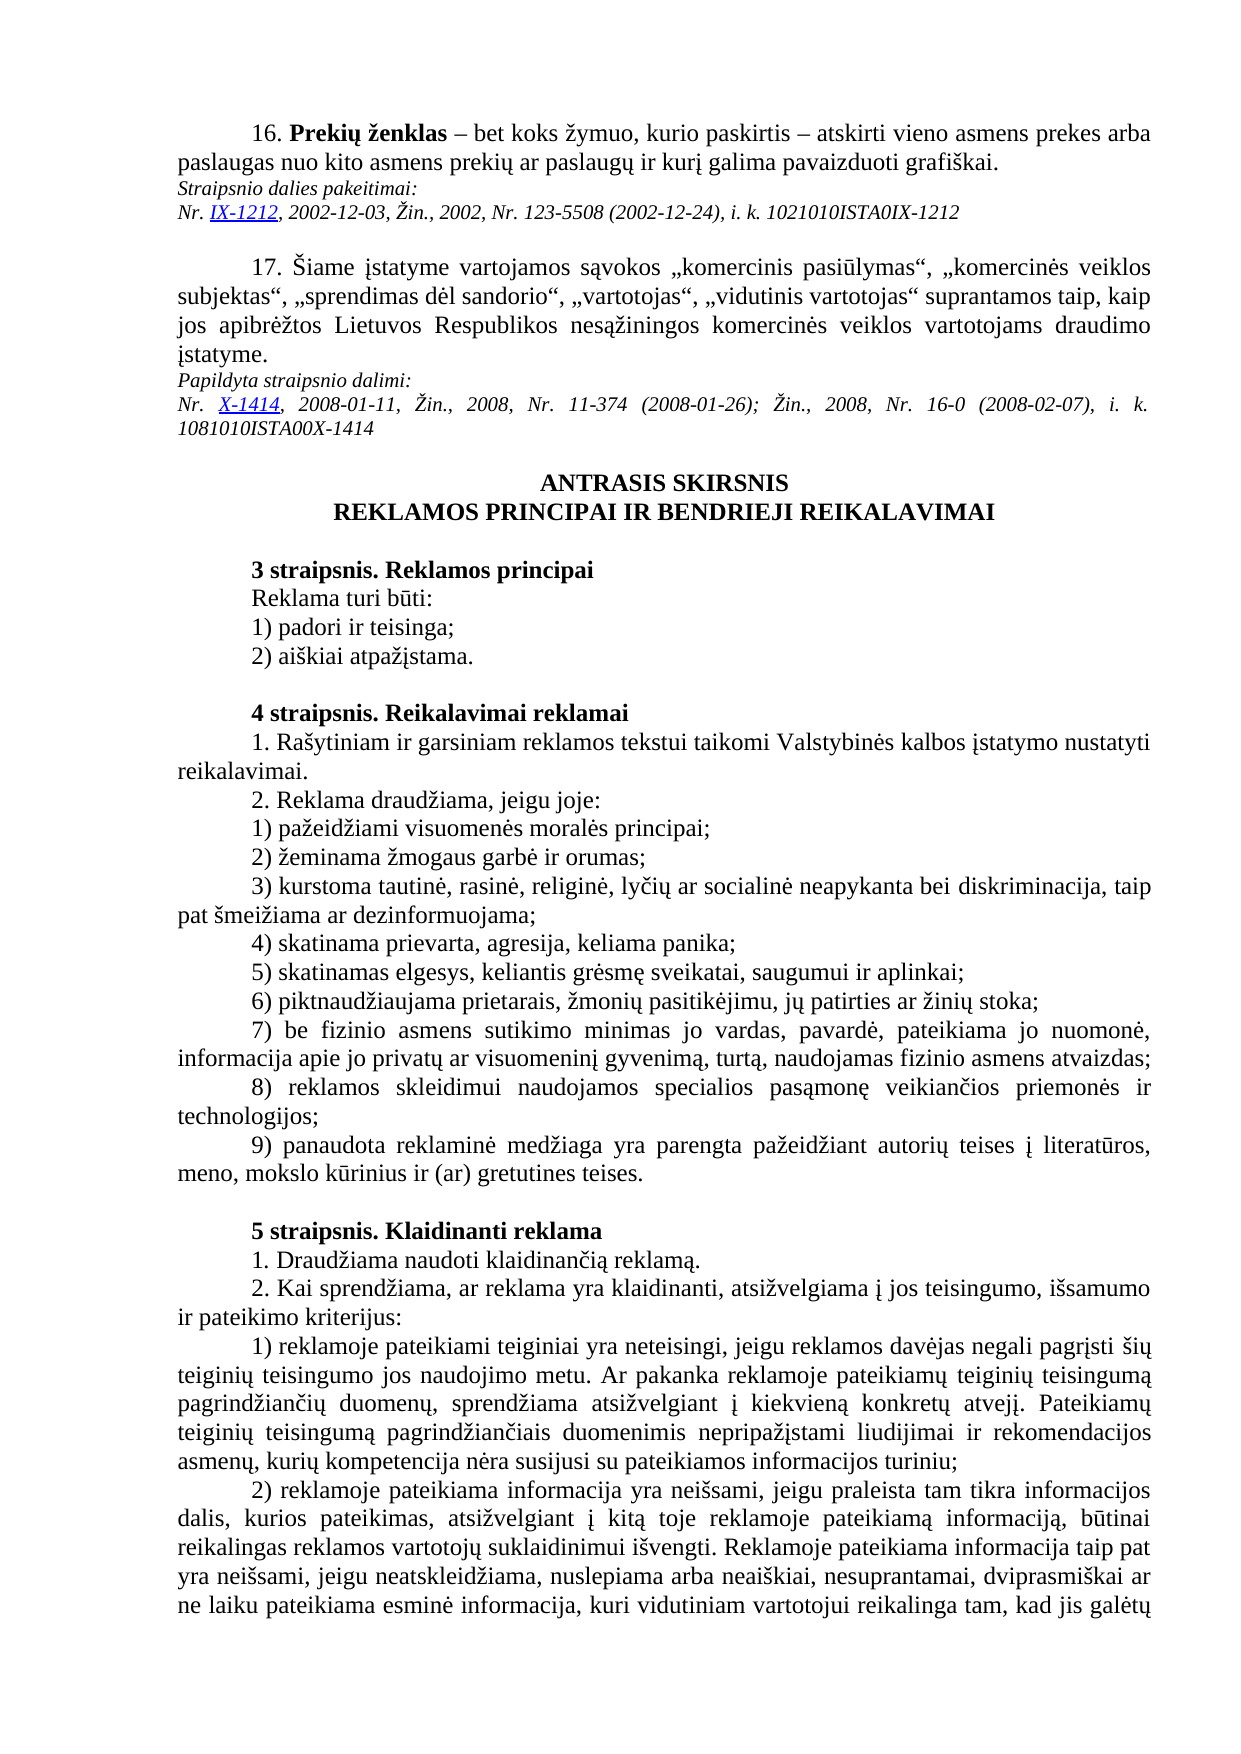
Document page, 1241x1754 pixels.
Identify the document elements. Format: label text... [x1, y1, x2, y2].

text 4) skatinama prievarta, agresija, keliama panika; [177, 928, 1152, 957]
text ANTRASIS SKIRSNIS [177, 468, 1152, 497]
text 1) pažeidžiami visuomenės moralės principai; [177, 813, 1152, 842]
text 7) be fizinio asmens sutikimo minimas jo vardas, pavardė, pateikiama jo nuomonė, informacija apie jo privatų ar visuomeninį gyvenimą, turtą, naudojamas fizinio asmens atvaizdas; [177, 1015, 1152, 1072]
text 1) padori ir teisinga; [177, 612, 1152, 641]
text 1. Draudžiama naudoti klaidinančią reklamą. [177, 1245, 1152, 1273]
text 5) skatinamas elgesys, keliantis grėsmę sveikatai, saugumui ir aplinkai; [177, 957, 1152, 986]
text Reklama turi būti: [177, 583, 1152, 612]
text 16. Prekių ženklas – bet koks žymuo, kurio paskirtis – atskirti vieno asmens prekes arba paslaugas nuo kito asmens prekių ar paslaugų ir kurį galima pavaizduoti grafiškai. [177, 118, 1152, 176]
text Nr. X-1414, 2008-01-11, Žin., 2008, Nr. 11-374 (2008-01-26); Žin., 2008, Nr. 16-0 (2008-02-07), i. k. 1081010ISTA00X-1414 [177, 392, 1152, 440]
text 5 straipsnis. Klaidinanti reklama [177, 1216, 1152, 1245]
text 2) žeminama žmogaus garbė ir orumas; [177, 842, 1152, 871]
text 3) kurstoma tautinė, rasinė, religinė, lyčių ar socialinė neapykanta bei diskriminacija, taip pat šmeižiama ar dezinformuojama; [177, 871, 1152, 928]
text 2. Reklama draudžiama, jeigu joje: [177, 785, 1152, 813]
text 6) piktnaudžiaujama prietarais, žmonių pasitikėjimu, jų patirties ar žinių stoka; [177, 986, 1152, 1015]
text Papildyta straipsnio dalimi: [177, 367, 1152, 392]
text 2) reklamoje pateikiama informacija yra neišsami, jeigu praleista tam tikra informacijos dalis, kurios pateikimas, atsižvelgiant į kitą toje reklamoje pateikiamą informaciją, būtinai reikalingas reklamos vartotojų suklaidinimui išvengti. Reklamoje pateikiama informacija taip pat yra neišsami, jeigu neatskleidžiama, nuslepiama arba neaiškiai, nesuprantamai, dviprasmiškai ar ne laiku pateikiama esminė informacija, kuri vidutiniam vartotojui reikalinga tam, kad jis galėtų [177, 1475, 1152, 1618]
text 1. Rašytiniam ir garsiniam reklamos tekstui taikomi Valstybinės kalbos įstatymo nustatyti reikalavimai. [177, 727, 1152, 785]
text 2) aiškiai atpažįstama. [177, 641, 1152, 670]
text 3 straipsnis. Reklamos principai [177, 555, 1152, 583]
text 17. Šiame įstatyme vartojamos sąvokos „komercinis pasiūlymas“, „komercinės veiklos subjektas“, „sprendimas dėl sandorio“, „vartotojas“, „vidutinis vartotojas“ suprantamos taip, kaip jos apibrėžtos Lietuvos Respublikos nesąžiningos komercinės veiklos vartotojams draudimo įstatyme. [177, 252, 1152, 367]
text 9) panaudota reklaminė medžiaga yra parengta pažeidžiant autorių teises į literatūros, meno, mokslo kūrinius ir (ar) gretutines teises. [177, 1130, 1152, 1187]
text REKLAMOS PRINCIPAI IR BENDRIEJI REIKALAVIMAI [177, 497, 1152, 526]
text Nr. IX-1212, 2002-12-03, Žin., 2002, Nr. 123-5508 (2002-12-24), i. k. 1021010ISTA0IX-1212 [177, 200, 1152, 224]
text 8) reklamos skleidimui naudojamos specialios pasąmonę veikiančios priemonės ir technologijos; [177, 1072, 1152, 1130]
text 4 straipsnis. Reikalavimai reklamai [177, 698, 1152, 727]
text 2. Kai sprendžiama, ar reklama yra klaidinanti, atsižvelgiama į jos teisingumo, išsamumo ir pateikimo kriterijus: [177, 1273, 1152, 1331]
text Straipsnio dalies pakeitimai: [177, 176, 1152, 200]
text 1) reklamoje pateikiami teiginiai yra neteisingi, jeigu reklamos davėjas negali pagrįsti šių teiginių teisingumo jos naudojimo metu. Ar pakanka reklamoje pateikiamų teiginių teisingumą pagrindžiančių duomenų, sprendžiama atsižvelgiant į kiekvieną konkretų atvejį. Pateikiamų teiginių teisingumą pagrindžiančiais duomenimis nepripažįstami liudijimai ir rekomendacijos asmenų, kurių kompetencija nėra susijusi su pateikiamos informacijos turiniu; [177, 1331, 1152, 1475]
